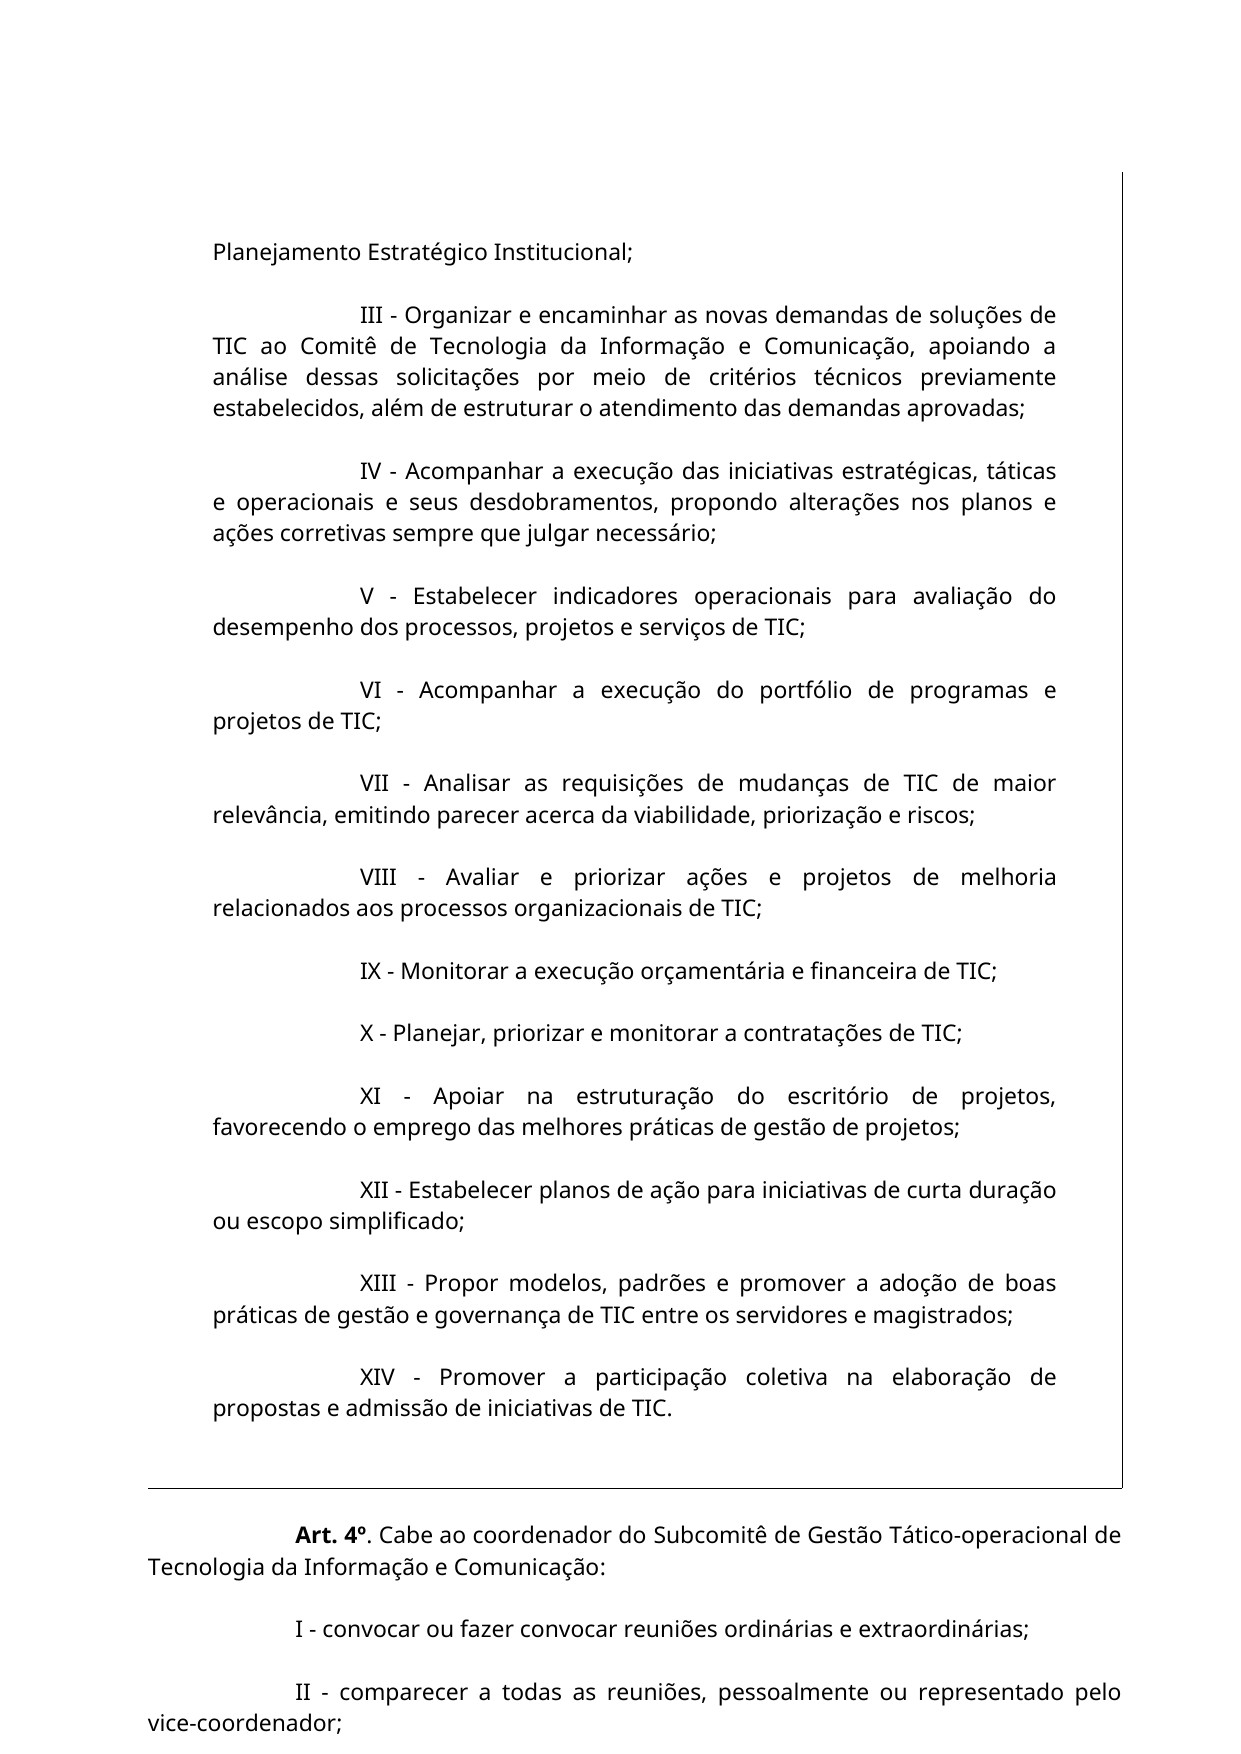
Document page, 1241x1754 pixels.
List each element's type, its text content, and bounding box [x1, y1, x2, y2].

text I - convocar ou fazer convocar reuniões ordinárias e extraordinárias; [148, 1613, 1122, 1644]
text V - Estabelecer indicadores operacionais para avaliação do desempenho dos processos, projetos e serviços de TIC; [148, 580, 1122, 642]
text VII - Analisar as requisições de mudanças de TIC de maior relevância, emitindo parecer acerca da viabilidade, priorização e riscos; [148, 767, 1122, 830]
text VI - Acompanhar a execução do portfólio de programas e projetos de TIC; [148, 674, 1122, 736]
text VIII - Avaliar e priorizar ações e projetos de melhoria relacionados aos processos organizacionais de TIC; [148, 861, 1122, 924]
text Art. 4º. Cabe ao coordenador do Subcomitê de Gestão Tático-operacional de Tecnologia da Informação e Comunicação: [148, 1519, 1122, 1582]
text Planejamento Estratégico Institucional; [148, 172, 1122, 267]
text II - comparecer a todas as reuniões, pessoalmente ou representado pelo vice-coordenador; [148, 1676, 1122, 1738]
text XI - Apoiar na estruturação do escritório de projetos, favorecendo o emprego das melhores práticas de gestão de projetos; [148, 1080, 1122, 1142]
text IX - Monitorar a execução orçamentária e financeira de TIC; [148, 955, 1122, 986]
text XIV - Promover a participação coletiva na elaboração de propostas e admissão de iniciativas de TIC. [148, 1361, 1122, 1488]
text X - Planejar, priorizar e monitorar a contratações de TIC; [148, 1017, 1122, 1049]
text XIII - Propor modelos, padrões e promover a adoção de boas práticas de gestão e governança de TIC entre os servidores e magistrados; [148, 1267, 1122, 1330]
text IV - Acompanhar a execução das iniciativas estratégicas, táticas e operacionais e seus desdobramentos, propondo alterações nos planos e ações corretivas sempre que julgar necessário; [148, 455, 1122, 549]
text III - Organizar e encaminhar as novas demandas de soluções de TIC ao Comitê de Tecnologia da Informação e Comunicação, apoiando a análise dessas solicitações por meio de critérios técnicos previamente estabelecidos, além de estruturar o atendimento das demandas aprovadas; [148, 299, 1122, 424]
text XII - Estabelecer planos de ação para iniciativas de curta duração ou escopo simplificado; [148, 1174, 1122, 1236]
